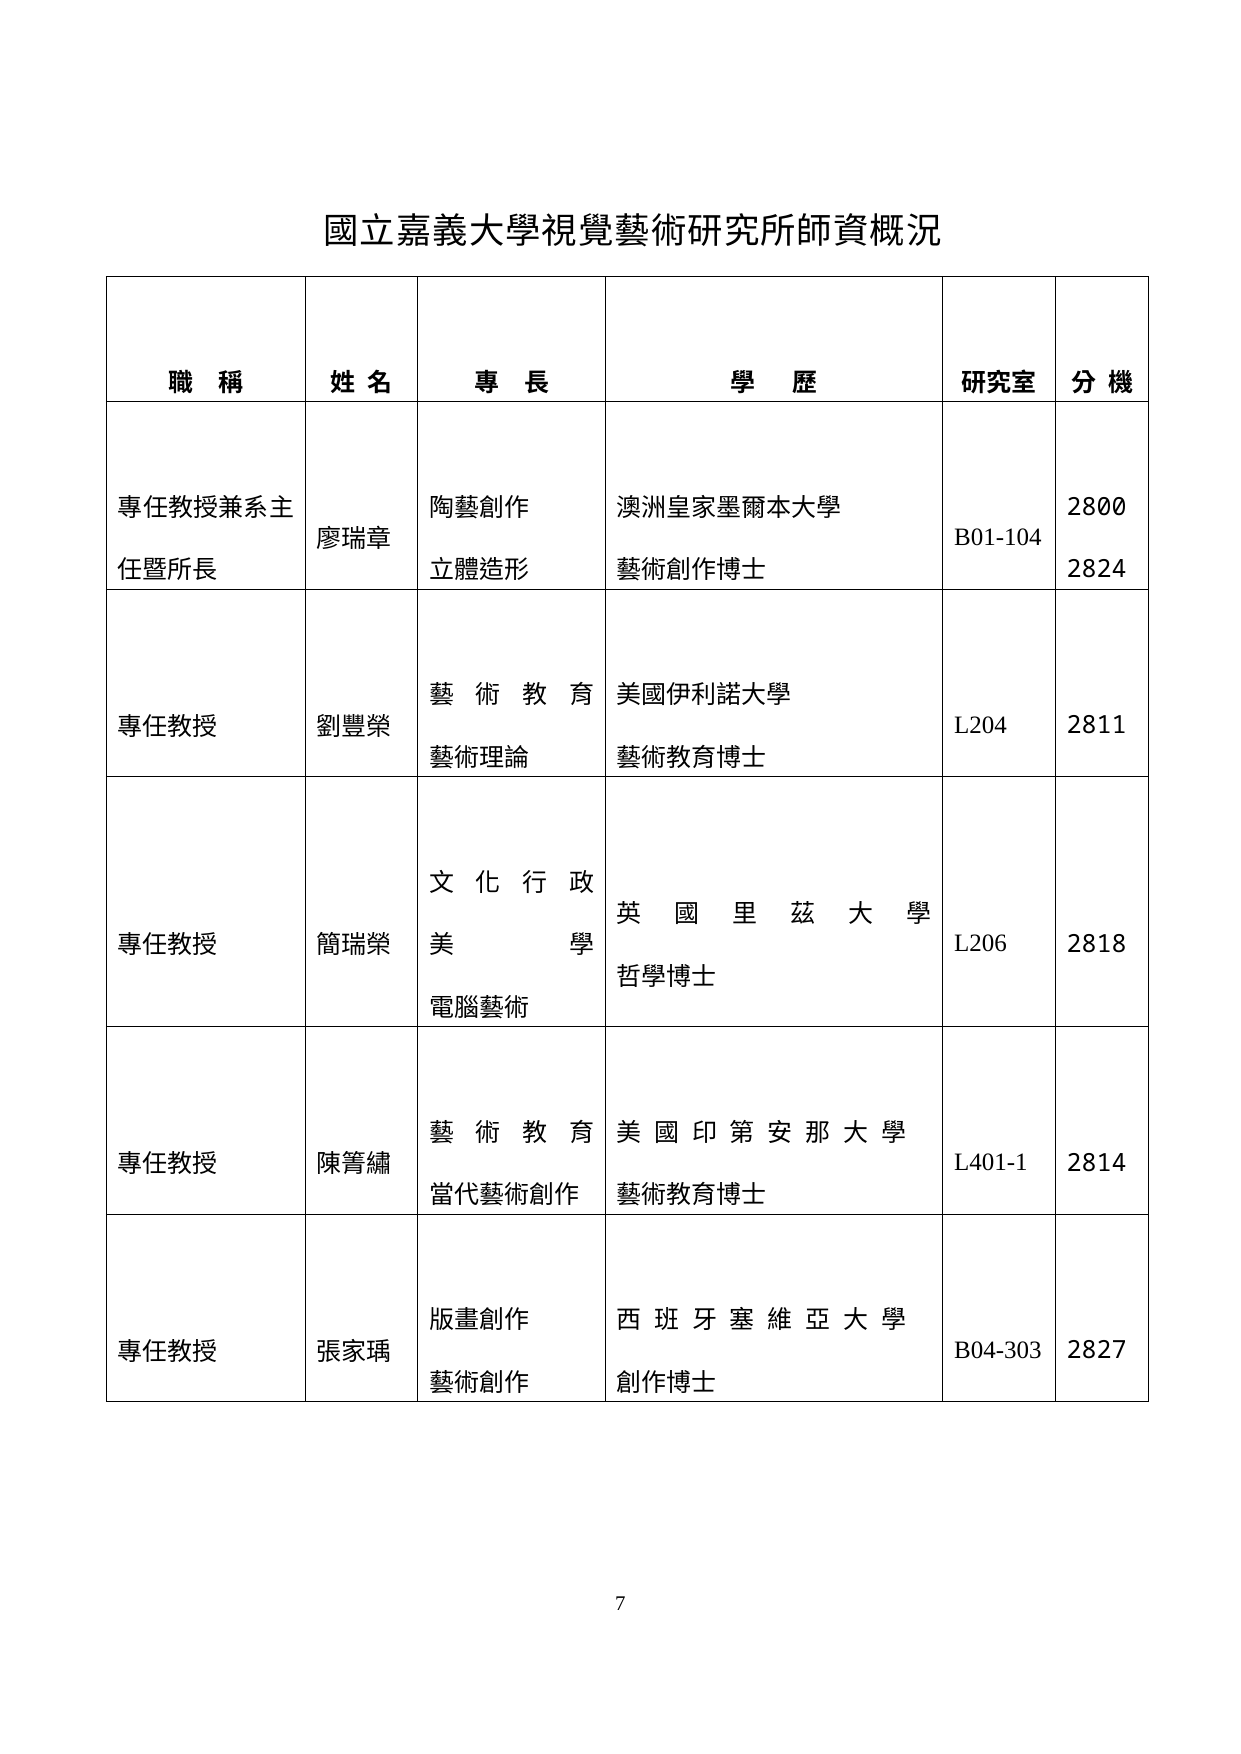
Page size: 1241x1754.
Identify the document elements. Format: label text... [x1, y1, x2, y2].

table_cell 2827 [1056, 1215, 1148, 1401]
table_cell 西班牙塞維亞大學 創作博士 [606, 1215, 942, 1401]
table_cell 簡瑞榮 [306, 777, 417, 1026]
table_cell 2818 [1056, 777, 1148, 1026]
table_cell 藝術教育 當代藝術創作 [418, 1027, 605, 1214]
table_cell 專任教授 [107, 1027, 305, 1214]
table_cell 版畫創作 藝術創作 [418, 1215, 605, 1401]
table_cell 專任教授兼系主任暨所長 [107, 402, 305, 589]
table_header 專 長 [418, 277, 605, 401]
table_cell 張家瑀 [306, 1215, 417, 1401]
table_cell 專任教授 [107, 590, 305, 776]
table_cell 2800 2824 [1056, 402, 1148, 589]
table_cell 陶藝創作 立體造形 [418, 402, 605, 589]
table_cell 陳箐繡 [306, 1027, 417, 1214]
table_cell 專任教授 [107, 1215, 305, 1401]
table_cell 美國伊利諾大學 藝術教育博士 [606, 590, 942, 776]
subtitle 國立嘉義大學視覺藝術研究所師資概況 [106, 214, 1159, 251]
table_cell 澳洲皇家墨爾本大學 藝術創作博士 [606, 402, 942, 589]
table_header 職 稱 [107, 277, 305, 401]
table_cell 美國印第安那大學 藝術教育博士 [606, 1027, 942, 1214]
table_cell B01-104 [943, 402, 1055, 589]
table_cell 英國里茲大學 哲學博士 [606, 777, 942, 1026]
table_cell B04-303 [943, 1215, 1055, 1401]
table_cell L204 [943, 590, 1055, 776]
table_cell 2811 [1056, 590, 1148, 776]
table_cell 專任教授 [107, 777, 305, 1026]
table_header 姓 名 [306, 277, 417, 401]
table_cell 文化行政 美學 電腦藝術 [418, 777, 605, 1026]
table_header 學 歷 [606, 277, 942, 401]
table_header 分 機 [1056, 277, 1148, 401]
table_cell L401-1 [943, 1027, 1055, 1214]
table_cell L206 [943, 777, 1055, 1026]
table_cell 廖瑞章 [306, 402, 417, 589]
table_cell 劉豐榮 [306, 590, 417, 776]
table_cell 藝術教育 藝術理論 [418, 590, 605, 776]
table_cell 2814 [1056, 1027, 1148, 1214]
table_header 研究室 [943, 277, 1055, 401]
